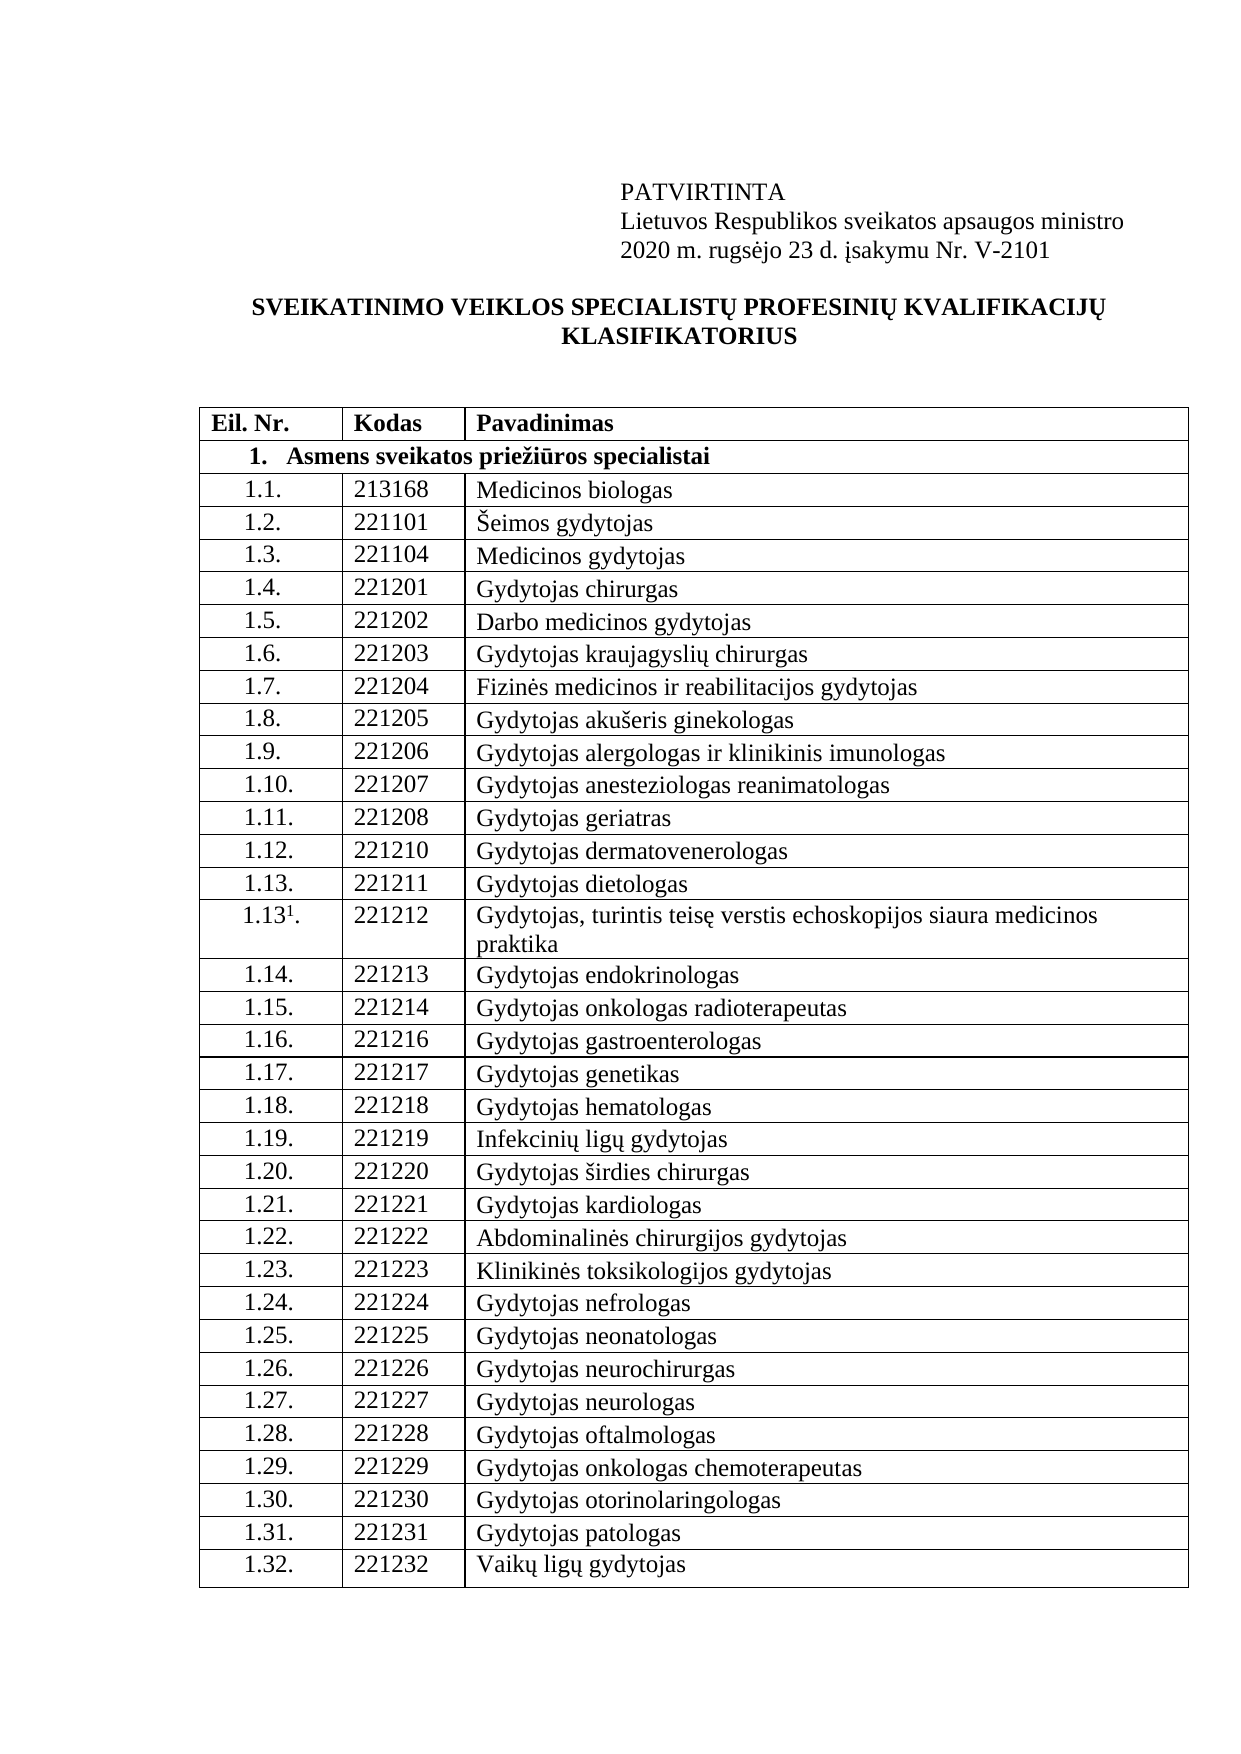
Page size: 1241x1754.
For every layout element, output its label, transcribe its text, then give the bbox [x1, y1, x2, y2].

table_cell 1.16. [200, 1025, 342, 1056]
table_cell 1. Asmens sveikatos priežiūros specialistai [200, 441, 1188, 473]
table_cell 221213 [343, 959, 464, 991]
table_cell 221218 [343, 1090, 464, 1122]
table_cell 221212 [343, 900, 464, 958]
table_cell 221217 [343, 1058, 464, 1089]
table_cell 1.3. [200, 540, 342, 571]
table_cell 221211 [343, 868, 464, 899]
table_cell 221101 [343, 507, 464, 538]
table_cell Gydytojas kardiologas [466, 1189, 1188, 1220]
table_cell Gydytojas neurochirurgas [466, 1353, 1188, 1384]
table_cell 1.1. [200, 474, 342, 506]
text 2020 m. rugsėjo 23 d. įsakymu Nr. V-2101 [620, 235, 1181, 263]
table_cell 221232 [343, 1550, 464, 1587]
table_cell Abdominalinės chirurgijos gydytojas [466, 1221, 1188, 1253]
table_cell 1.5. [200, 605, 342, 637]
table_cell 1.31. [200, 1517, 342, 1548]
table_cell 1.22. [200, 1221, 342, 1253]
table_cell Gydytojas nefrologas [466, 1287, 1188, 1319]
table_cell 1.7. [200, 671, 342, 702]
table_cell Fizinės medicinos ir reabilitacijos gydytojas [466, 671, 1188, 702]
text PATVIRTINTA [620, 177, 1181, 206]
table_cell 1.25. [200, 1320, 342, 1352]
table_cell 1.19. [200, 1123, 342, 1155]
table_cell 1.23. [200, 1254, 342, 1286]
table_cell 221222 [343, 1221, 464, 1253]
table_cell 1.8. [200, 704, 342, 735]
table_cell Gydytojas anesteziologas reanimatologas [466, 769, 1188, 801]
table_cell 221224 [343, 1287, 464, 1319]
table_cell Šeimos gydytojas [466, 507, 1188, 538]
table_cell Gydytojas onkologas radioterapeutas [466, 992, 1188, 1023]
table_cell Gydytojas dietologas [466, 868, 1188, 899]
table_cell 1.30. [200, 1484, 342, 1516]
table_cell Medicinos biologas [466, 474, 1188, 506]
text SVEIKATINIMO VEIKLOS SPECIALISTŲ PROFESINIŲ KVALIFIKACIJŲ KLASIFIKATORIUS [177, 292, 1181, 350]
table_cell 1.14. [200, 959, 342, 991]
text Lietuvos Respublikos sveikatos apsaugos ministro [620, 206, 1171, 235]
table_cell 213168 [343, 474, 464, 506]
table_cell 221214 [343, 992, 464, 1023]
table_cell 1.131. [200, 900, 342, 958]
table_cell 221202 [343, 605, 464, 637]
table_cell 1.6. [200, 638, 342, 670]
table_cell Gydytojas oftalmologas [466, 1418, 1188, 1450]
table_cell 1.18. [200, 1090, 342, 1122]
table_cell 221104 [343, 540, 464, 571]
table_cell Gydytojas otorinolaringologas [466, 1484, 1188, 1516]
table_cell Infekcinių ligų gydytojas [466, 1123, 1188, 1155]
table_cell 1.17. [200, 1058, 342, 1089]
table_cell 221225 [343, 1320, 464, 1352]
table_cell 1.29. [200, 1451, 342, 1483]
table_cell 221208 [343, 802, 464, 834]
table_cell 1.11. [200, 802, 342, 834]
table_cell 1.20. [200, 1156, 342, 1188]
table_cell Gydytojas akušeris ginekologas [466, 704, 1188, 735]
table_cell Gydytojas onkologas chemoterapeutas [466, 1451, 1188, 1483]
table_cell 221219 [343, 1123, 464, 1155]
table_cell Gydytojas alergologas ir klinikinis imunologas [466, 736, 1188, 768]
table_cell Gydytojas geriatras [466, 802, 1188, 834]
table_header Pavadinimas [466, 408, 1188, 440]
table_cell 221220 [343, 1156, 464, 1188]
table_cell Gydytojas neonatologas [466, 1320, 1188, 1352]
table_cell 221216 [343, 1025, 464, 1056]
table_cell 1.2. [200, 507, 342, 538]
table_cell Gydytojas kraujagyslių chirurgas [466, 638, 1188, 670]
table_cell 1.26. [200, 1353, 342, 1384]
table_cell 221221 [343, 1189, 464, 1220]
table_cell Vaikų ligų gydytojas [466, 1550, 1188, 1587]
table_cell Gydytojas, turintis teisę verstis echoskopijos siaura medicinos praktika [466, 900, 1188, 958]
table_cell 221201 [343, 572, 464, 604]
table_cell 221227 [343, 1386, 464, 1417]
table_cell 221203 [343, 638, 464, 670]
table_cell 221231 [343, 1517, 464, 1548]
table_cell 1.10. [200, 769, 342, 801]
table_cell 1.13. [200, 868, 342, 899]
table_cell Gydytojas hematologas [466, 1090, 1188, 1122]
table_cell 1.28. [200, 1418, 342, 1450]
table_cell 1.24. [200, 1287, 342, 1319]
table_cell 1.9. [200, 736, 342, 768]
table_cell 1.21. [200, 1189, 342, 1220]
table_cell Medicinos gydytojas [466, 540, 1188, 571]
table_cell Darbo medicinos gydytojas [466, 605, 1188, 637]
table_cell 1.27. [200, 1386, 342, 1417]
table_cell 221229 [343, 1451, 464, 1483]
table_header Eil. Nr. [200, 408, 342, 440]
table_cell Gydytojas genetikas [466, 1058, 1188, 1089]
table_cell 1.4. [200, 572, 342, 604]
table_cell 221228 [343, 1418, 464, 1450]
table_cell 1.15. [200, 992, 342, 1023]
table_cell 221206 [343, 736, 464, 768]
table_cell Gydytojas endokrinologas [466, 959, 1188, 991]
table_cell Gydytojas širdies chirurgas [466, 1156, 1188, 1188]
table_cell 1.12. [200, 835, 342, 867]
table_cell Gydytojas chirurgas [466, 572, 1188, 604]
table_cell Klinikinės toksikologijos gydytojas [466, 1254, 1188, 1286]
table_cell 1.32. [200, 1550, 342, 1587]
table_cell 221210 [343, 835, 464, 867]
table_cell 221204 [343, 671, 464, 702]
table_cell 221226 [343, 1353, 464, 1384]
table_cell Gydytojas dermatovenerologas [466, 835, 1188, 867]
table_cell Gydytojas gastroenterologas [466, 1025, 1188, 1056]
table_cell 221205 [343, 704, 464, 735]
table_cell 221223 [343, 1254, 464, 1286]
table_header Kodas [343, 408, 464, 440]
table_cell Gydytojas patologas [466, 1517, 1188, 1548]
table_cell Gydytojas neurologas [466, 1386, 1188, 1417]
table_cell 221230 [343, 1484, 464, 1516]
table_cell 221207 [343, 769, 464, 801]
